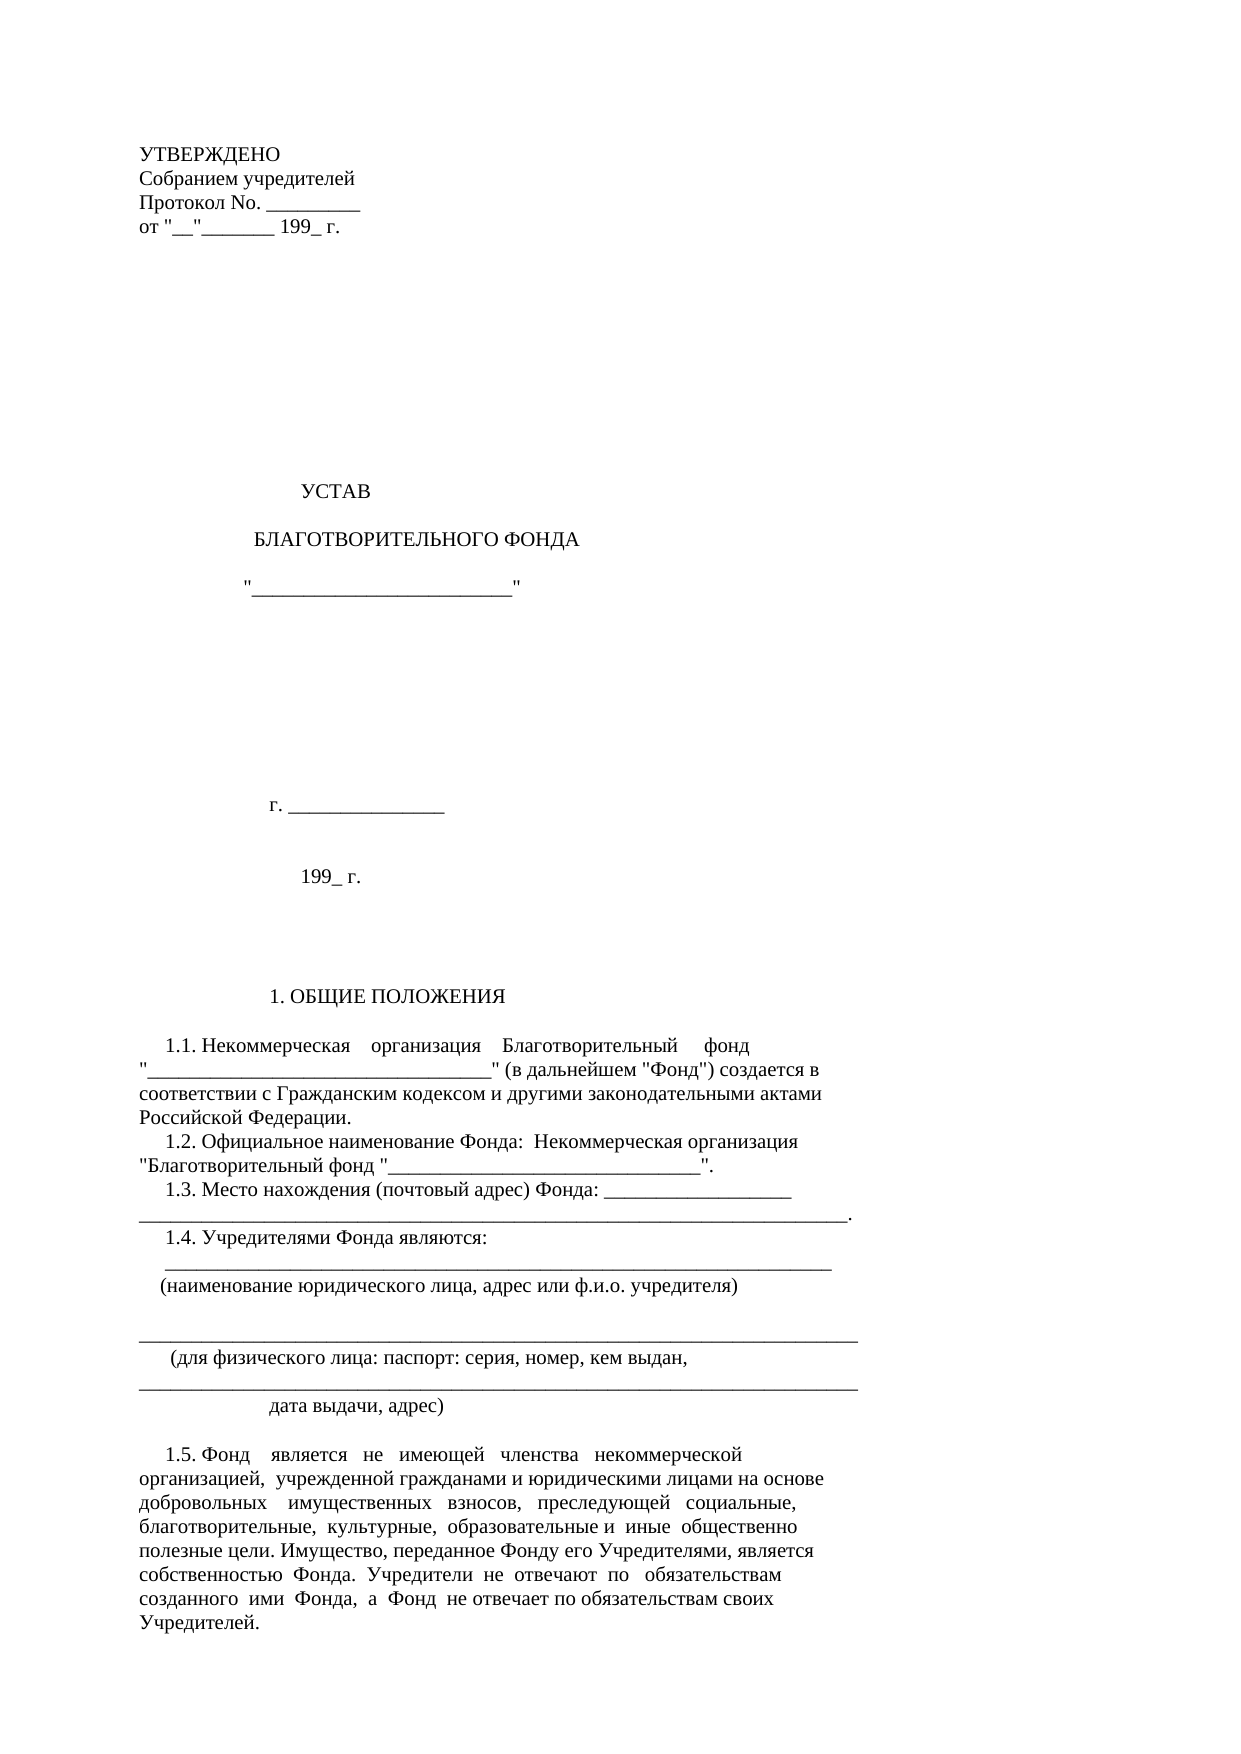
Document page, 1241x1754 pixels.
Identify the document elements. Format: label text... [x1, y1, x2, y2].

text (наименование юридического лица, адрес или ф.и.о. учредителя) [118, 1273, 1122, 1297]
text 1.4. Учредителями Фонда являются: [118, 1225, 1122, 1249]
text Российской Федерации. [118, 1105, 1122, 1129]
text "Благотворительный фонд "______________________________". [118, 1153, 1122, 1177]
text _____________________________________________________________________ [118, 1321, 1122, 1345]
text 1.3. Место нахождения (почтовый адрес) Фонда: __________________ [118, 1177, 1122, 1201]
text УТВЕРЖДЕНО [118, 142, 1122, 166]
text 1.5. Фонд является не имеющей членства некоммерческой [118, 1442, 1122, 1466]
text 1.1. Некоммерческая организация Благотворительный фонд [118, 1032, 1122, 1057]
text от "__"_______ 199_ г. [118, 214, 1122, 238]
text 1. ОБЩИЕ ПОЛОЖЕНИЯ [118, 984, 1122, 1008]
text УСТАВ [118, 479, 1122, 503]
text "_________________________" [118, 575, 1122, 599]
text БЛАГОТВОРИТЕЛЬНОГО ФОНДА [118, 527, 1122, 551]
text Учредителей. [118, 1610, 1122, 1634]
text ________________________________________________________________ [118, 1249, 1122, 1273]
text организацией, учрежденной гражданами и юридическими лицами на основе [118, 1466, 1122, 1490]
text дата выдачи, адрес) [118, 1393, 1122, 1417]
text "_________________________________" (в дальнейшем "Фонд") создается в [118, 1057, 1122, 1081]
text г. _______________ [118, 792, 1122, 816]
text полезные цели. Имущество, переданное Фонду его Учредителями, является [118, 1538, 1122, 1562]
text созданного ими Фонда, а Фонд не отвечает по обязательствам своих [118, 1586, 1122, 1610]
text собственностью Фонда. Учредители не отвечают по обязательствам [118, 1562, 1122, 1586]
text соответствии с Гражданским кодексом и другими законодательными актами [118, 1081, 1122, 1105]
text 1.2. Официальное наименование Фонда: Некоммерческая организация [118, 1129, 1122, 1153]
text добровольных имущественных взносов, преследующей социальные, [118, 1490, 1122, 1514]
text _____________________________________________________________________ [118, 1369, 1122, 1393]
text благотворительные, культурные, образовательные и иные общественно [118, 1514, 1122, 1538]
text (для физического лица: паспорт: серия, номер, кем выдан, [118, 1345, 1122, 1369]
text Протокол Nо. _________ [118, 190, 1122, 214]
text 199_ г. [118, 864, 1122, 888]
text Собранием учредителей [118, 166, 1122, 190]
text ____________________________________________________________________. [118, 1201, 1122, 1225]
